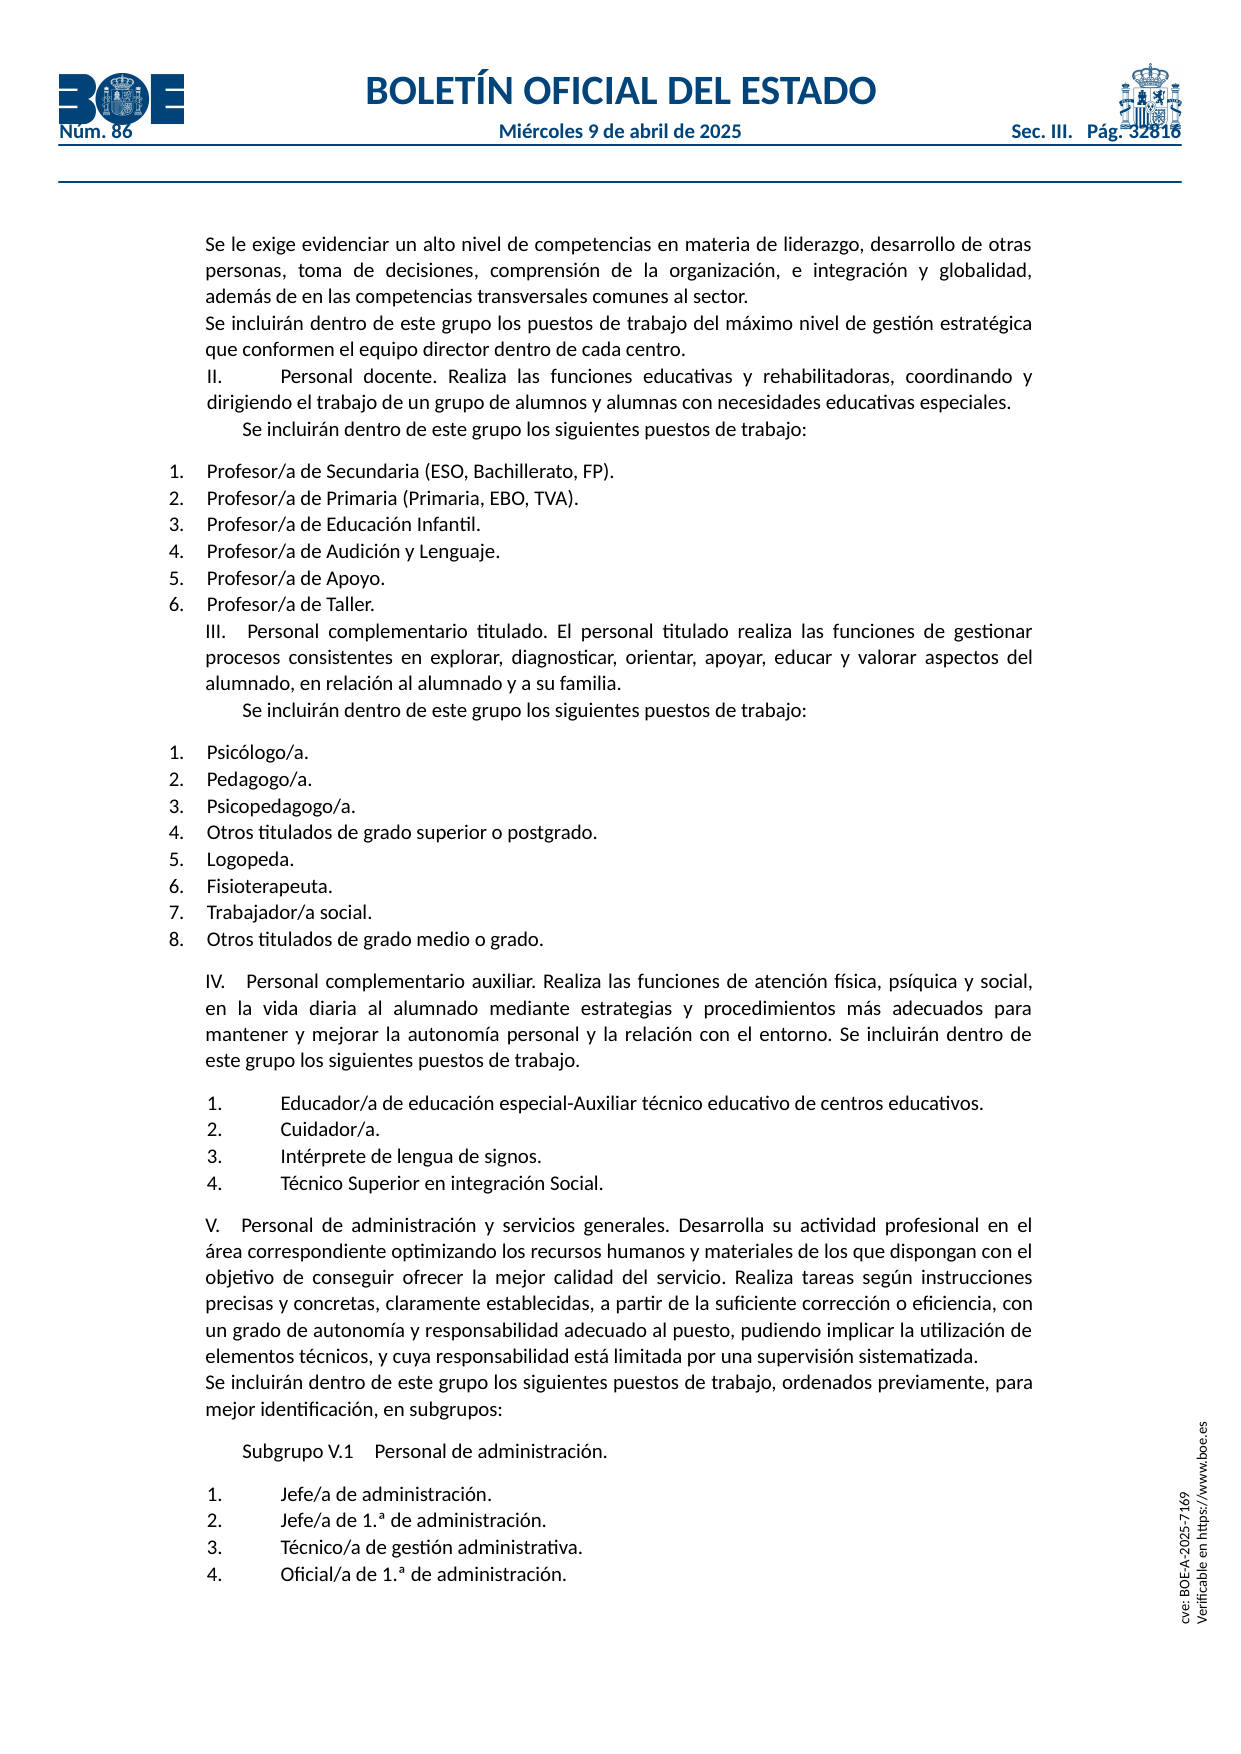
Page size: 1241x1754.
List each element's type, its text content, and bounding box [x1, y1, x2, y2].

list Trabajador/a social. [168, 899, 1034, 925]
list Profesor/a de Audición y Lenguaje. [168, 538, 1034, 563]
text Se incluirán dentro de este grupo los puestos de trabajo del máximo nivel de gestión estratégica que conformen el equipo director dentro de cada centro. [205, 310, 1034, 362]
text V. Personal de administración y servicios generales. Desarrolla su actividad profesional en el área correspondiente optimizando los recursos humanos y materiales de los que dispongan con el objetivo de conseguir ofrecer la mejor calidad del servicio. Realiza tareas según instrucciones precisas y concretas, claramente establecidas, a partir de la suficiente corrección o eficiencia, con un grado de autonomía y responsabilidad adecuado al puesto, pudiendo implicar la utilización de elementos técnicos, y cuya responsabilidad está limitada por una supervisión sistematizada. [205, 1212, 1034, 1368]
list Logopeda. [168, 846, 1034, 872]
list Oficial/a de 1.ª de administración. [207, 1561, 1034, 1586]
list Psicopedagogo/a. [168, 793, 1034, 818]
list Profesor/a de Taller. [168, 591, 1034, 617]
text III. Personal complementario titulado. El personal titulado realiza las funciones de gestionar procesos consistentes en explorar, diagnosticar, orientar, apoyar, educar y valorar aspectos del alumnado, en relación al alumnado y a su familia. [205, 618, 1034, 696]
list Otros titulados de grado medio o grado. [168, 926, 1034, 952]
list Psicólogo/a. [168, 739, 1034, 765]
list Técnico/a de gestión administrativa. [207, 1534, 1034, 1560]
text Subgrupo V.1 Personal de administración. [242, 1438, 1034, 1464]
list Personal docente. Realiza las funciones educativas y rehabilitadoras, coordinando y dirigiendo el trabajo de un grupo de alumnos y alumnas con necesidades educativas especiales. [207, 363, 1034, 414]
list Intérprete de lengua de signos. [207, 1143, 1034, 1168]
list Profesor/a de Secundaria (ESO, Bachillerato, FP). [168, 458, 1034, 483]
list Profesor/a de Educación Infantil. [168, 511, 1034, 537]
list Profesor/a de Primaria (Primaria, EBO, TVA). [168, 485, 1034, 510]
list Cuidador/a. [207, 1116, 1034, 1142]
text Se le exige evidenciar un alto nivel de competencias en materia de liderazgo, desarrollo de otras personas, toma de decisiones, comprensión de la organización, e integración y globalidad, además de en las competencias transversales comunes al sector. [205, 231, 1034, 309]
list Otros titulados de grado superior o postgrado. [168, 819, 1034, 845]
list Educador/a de educación especial-Auxiliar técnico educativo de centros educativos. [207, 1090, 1034, 1115]
text Se incluirán dentro de este grupo los siguientes puestos de trabajo, ordenados previamente, para mejor identificación, en subgrupos: [205, 1369, 1034, 1421]
text Se incluirán dentro de este grupo los siguientes puestos de trabajo: [242, 416, 1034, 441]
list Jefe/a de 1.ª de administración. [207, 1508, 1034, 1533]
list Fisioterapeuta. [168, 873, 1034, 898]
list Pedagogo/a. [168, 766, 1034, 792]
text IV. Personal complementario auxiliar. Realiza las funciones de atención física, psíquica y social, en la vida diaria al alumnado mediante estrategias y procedimientos más adecuados para mantener y mejorar la autonomía personal y la relación con el entorno. Se incluirán dentro de este grupo los siguientes puestos de trabajo. [205, 968, 1034, 1072]
list Profesor/a de Apoyo. [168, 565, 1034, 590]
text Se incluirán dentro de este grupo los siguientes puestos de trabajo: [242, 697, 1034, 722]
list Jefe/a de administración. [207, 1481, 1034, 1506]
list Técnico Superior en integración Social. [207, 1170, 1034, 1195]
